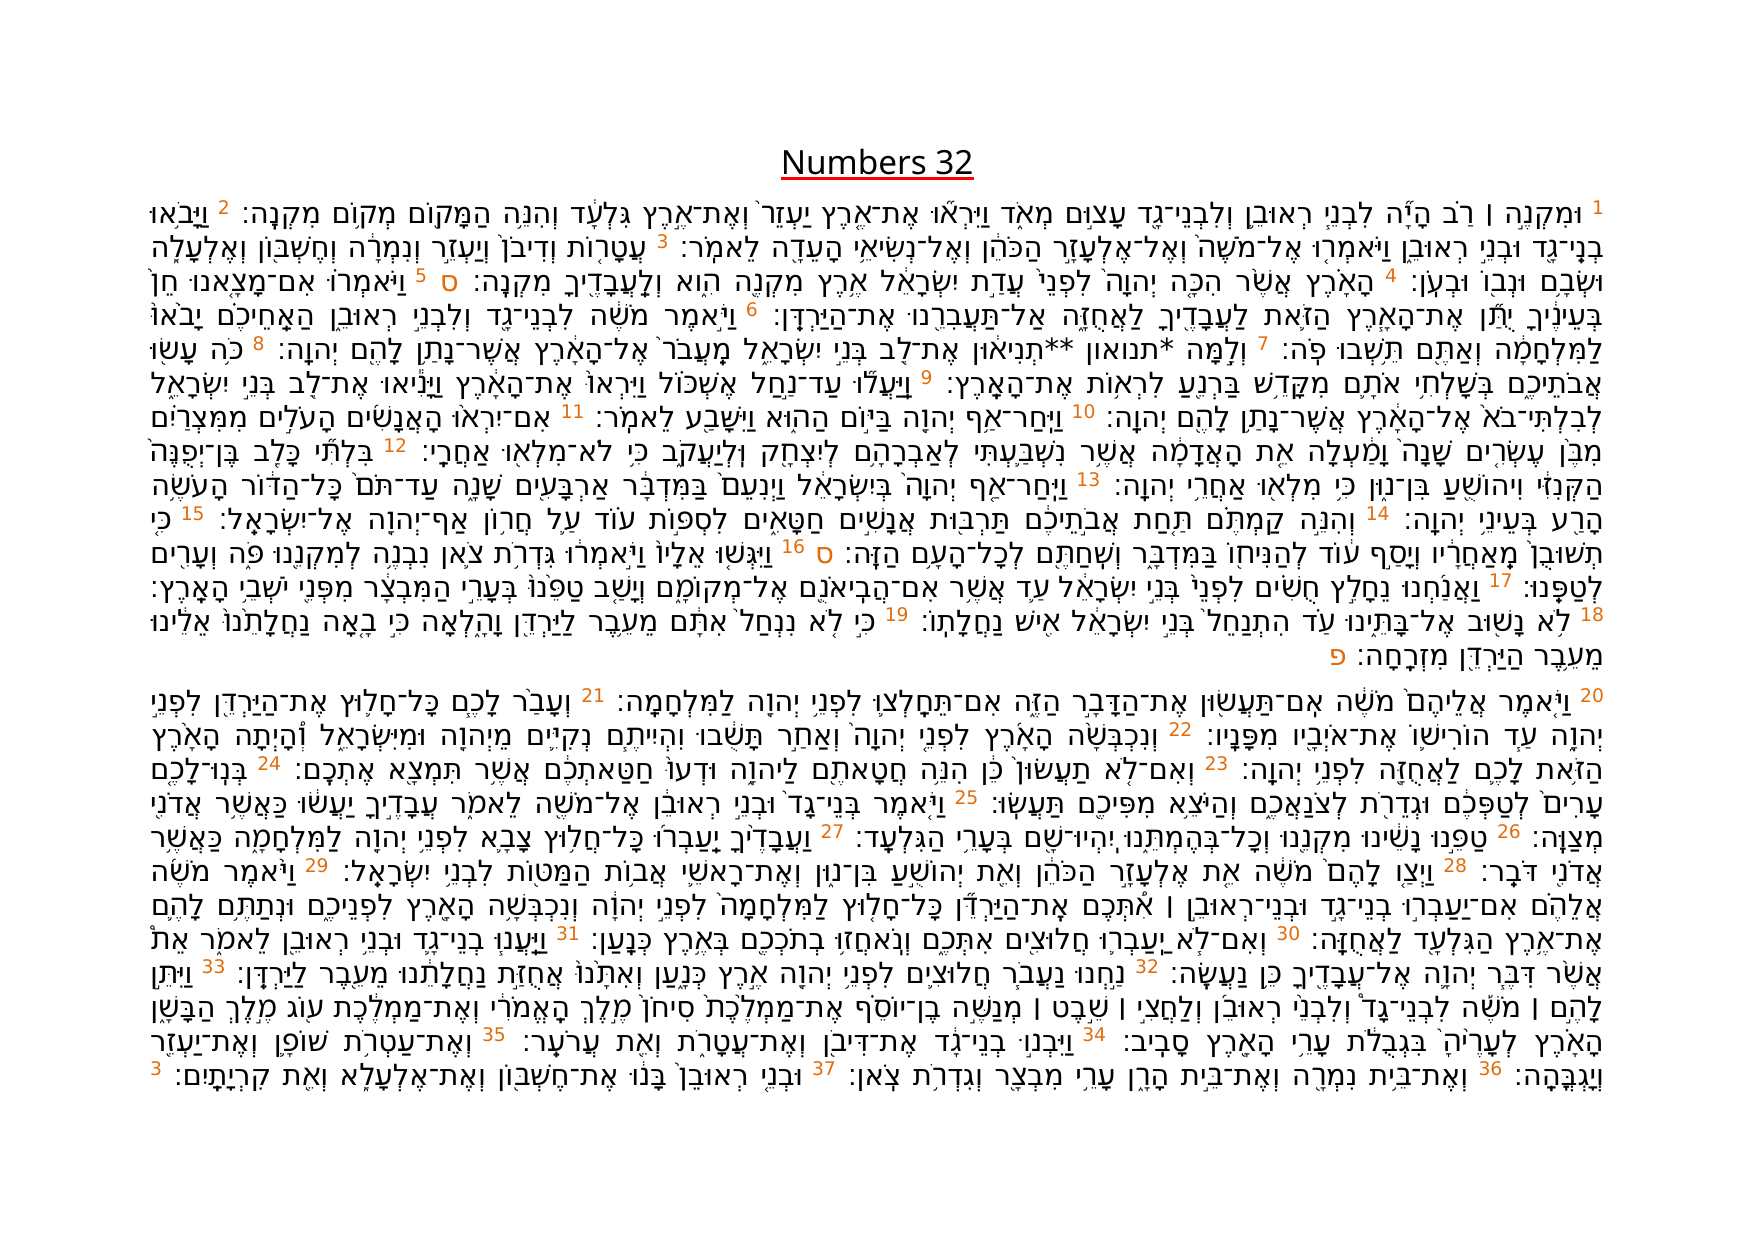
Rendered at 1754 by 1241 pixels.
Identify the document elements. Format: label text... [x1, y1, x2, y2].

text 20 וַיֹּ֤אמֶר אֲלֵיהֶם֙ מֹשֶׁ֔ה אִֽם־תַּעֲשׂ֖וּן אֶת־הַדָּבָ֣ר הַזֶּ֑ה אִם־תֵּחָֽלְצ֛וּ לִפְנֵ֥י יְהוָ֖ה לַמִּלְחָמָֽה׃ ‬‬‬‬21 וְעָבַ֨ר לָכֶ֧ם כָּל־חָל֛וּץ אֶת־הַיַּרְדֵּ֖ן לִפְנֵ֣י יְהוָ֑ה עַ֧ד הוֹרִישׁ֛וֹ אֶת־אֹיְבָ֖יו מִפָּנָֽיו׃ ‬‬‬22 וְנִכְבְּשָׁ֨ה הָאָ֜רֶץ לִפְנֵ֤י יְהוָה֙ וְאַחַ֣ר תָּשֻׁ֔בוּ וִהְיִיתֶ֧ם נְקִיִּ֛ים מֵיְהוָ֖ה וּמִיִּשְׂרָאֵ֑ל וְ֠הָיְתָה הָאָ֨רֶץ הַזֹּ֥את לָכֶ֛ם לַאֲחֻזָּ֖ה לִפְנֵ֥י יְהוָֽה׃ ‬‬‬23 וְאִם־לֹ֤א תַעֲשׂוּן֙ כֵּ֔ן הִנֵּ֥ה חֲטָאתֶ֖ם לַיהוָ֑ה וּדְעוּ֙ חַטַּאתְכֶ֔ם אֲשֶׁ֥ר תִּמְצָ֖א אֶתְכֶֽם׃ ‬‬‬24 בְּנֽוּ־לָכֶ֤ם עָרִים֙ לְטַפְּכֶ֔ם וּגְדֵרֹ֖ת לְצֹנַאֲכֶ֑ם וְהַיֹּצֵ֥א מִפִּיכֶ֖ם תַּעֲשֽׂוּ׃ ‬‬‬25 וַיֹּ֤אמֶר בְּנֵי־גָד֙ וּבְנֵ֣י רְאוּבֵ֔ן אֶל־מֹשֶׁ֖ה לֵאמֹ֑ר עֲבָדֶ֣יךָ יַעֲשׂ֔וּ כַּאֲשֶׁ֥ר אֲדֹנִ֖י מְצַוֶּֽה׃ ‬‬‬26 טַפֵּ֣נוּ נָשֵׁ֔ינוּ מִקְנֵ֖נוּ וְכָל־בְּהֶמְתֵּ֑נוּ יִֽהְיוּ־שָׁ֖ם בְּעָרֵ֥י הַגִּלְעָֽד׃ ‬‬‬27 וַעֲבָדֶ֨יךָ יַֽעַבְר֜וּ כָּל־חֲל֥וּץ צָבָ֛א לִפְנֵ֥י יְהוָ֖ה לַמִּלְחָמָ֑ה כַּאֲשֶׁ֥ר אֲדֹנִ֖י דֹּבֵֽר׃ ‬‬‬28 וַיְצַ֤ו לָהֶם֙ מֹשֶׁ֔ה אֵ֚ת אֶלְעָזָ֣ר הַכֹּהֵ֔ן וְאֵ֖ת יְהוֹשֻׁ֣עַ בִּן־נ֑וּן וְאֶת־רָאשֵׁ֛י אֲב֥וֹת הַמַּטּ֖וֹת לִבְנֵ֥י יִשְׂרָאֵֽל׃ ‬‬‬29 וַיֹּ֨אמֶר מֹשֶׁ֜ה אֲלֵהֶ֗ם אִם־יַעַבְר֣וּ בְנֵי־גָ֣ד וּבְנֵי־רְאוּבֵ֣ן ׀ אִ֠תְּכֶם אֶֽת־הַיַּרְדֵּ֞ן כָּל־חָל֤וּץ לַמִּלְחָמָה֙ לִפְנֵ֣י יְהוָ֔ה וְנִכְבְּשָׁ֥ה הָאָ֖רֶץ לִפְנֵיכֶ֑ם וּנְתַתֶּ֥ם לָהֶ֛ם אֶת־אֶ֥רֶץ הַגִּלְעָ֖ד לַאֲחֻזָּֽה׃ ‬‬‬30 וְאִם־לֹ֧א יֽ͏ַעַבְר֛וּ חֲלוּצִ֖ים אִתְּכֶ֑ם וְנֹֽאחֲז֥וּ בְתֹכְכֶ֖ם בְּאֶ֥רֶץ כְּנָֽעַן׃ ‬‬‬31 וַיַּֽעֲנ֧וּ בְנֵי־גָ֛ד וּבְנֵ֥י רְאוּבֵ֖ן לֵאמֹ֑ר אֵת֩ אֲשֶׁ֨ר דִּבֶּ֧ר יְהוָ֛ה אֶל־עֲבָדֶ֖יךָ כֵּ֥ן נַעֲשֶֽׂה׃ ‬‬‬32 נַ֣חְנוּ נַעֲבֹ֧ר חֲלוּצִ֛ים לִפְנֵ֥י יְהוָ֖ה אֶ֣רֶץ כְּנָ֑עַן וְאִתָּ֙נוּ֙ אֲחֻזַּ֣ת נַחֲלָתֵ֔נוּ מֵעֵ֖בֶר לַיַּרְדֵּֽן׃ ‬‬‬33 וַיִּתֵּ֣ן לָהֶ֣ם ׀ מֹשֶׁ֡ה לִבְנֵי־גָד֩ וְלִבְנֵ֨י רְאוּבֵ֜ן וְלַחֲצִ֣י ׀ שֵׁ֣בֶט ׀ מְנַשֶּׁ֣ה בֶן־יוֹסֵ֗ף אֶת־מַמְלֶ֙כֶת֙ סִיחֹן֙ מֶ֣לֶךְ הָֽאֱמֹרִ֔י וְאֶת־מַמְלֶ֔כֶת ע֖וֹג מֶ֣לֶךְ הַבָּשָׁ֑ן הָאָ֗רֶץ לְעָרֶ֙יהָ֙ בִּגְבֻלֹ֔ת עָרֵ֥י הָאָ֖רֶץ סָבִֽיב׃ ‬‬‬34 וַיִּבְנ֣וּ בְנֵי־גָ֔ד אֶת־דִּיבֹ֖ן וְאֶת־עֲטָרֹ֑ת וְאֵ֖ת עֲרֹעֵֽר׃ ‬‬‬35 וְאֶת־עַטְרֹ֥ת שׁוֹפָ֛ן וְאֶת־יַעְזֵ֖ר וְיָגְבֳּהָֽה׃ ‬‬‬36 וְאֶת־בֵּ֥ית נִמְרָ֖ה וְאֶת־בֵּ֣ית הָרָ֑ן עָרֵ֥י מִבְצָ֖ר וְגִדְרֹ֥ת צֹֽאן׃ ‬‬‬37 וּבְנֵ֤י רְאוּבֵן֙ בָּנ֔וּ אֶת־חֶשְׁבּ֖וֹן וְאֶת־אֶלְעָלֵ֑א וְאֵ֖ת קִרְיָתָֽיִם׃ ‬‬‬38 וְאֶת־נְב֞וֹ וְאֶת־בַּ֧עַל מְע֛וֹן מֽוּסַבֹּ֥ת שֵׁ֖ם וְאֶת־שִׂבְמָ֑ה וַיִּקְרְא֣וּ בְשֵׁמֹ֔ת אֶת־שְׁמ֥וֹת הֶעָרִ֖ים אֲשֶׁ֥ר בָּנֽוּ׃ ‬‬‬39 וַיֵּ֨לְכ֜וּ בְּנֵ֨י מָכִ֧יר בֶּן־מְנַשֶּׁ֛ה גִּלְעָ֖דָה וַֽיִּלְכְּדֻ֑הָ וַיּ֖וֹרֶשׁ אֶת־הָאֱמֹרִ֥י אֲשֶׁר־בָּֽהּ׃ ‬‬‬40 וַיִּתֵּ֤ן מֹשֶׁה֙ אֶת־הַגִּלְעָ֔ד לְמָכִ֖יר בֶּן־מְנַשֶּׁ֑ה וַיֵּ֖שֶׁב בָּֽהּ׃ ‬‬‬41 וְיָאִ֤יר בֶּן־מְנַשֶּׁה֙ הָלַ֔ךְ וַיִּלְכֹּ֖ד אֶת־חַוֺּתֵיהֶ֑ם וַיִּקְרָ֥א אֶתְהֶ֖ן חַוֺּ֥ת יָאִֽיר׃ ‬‬‬42 וְנֹ֣בַח הָלַ֔ךְ וַיִּלְכֹּ֥ד אֶת־קְנָ֖ת וְאֶת־בְּנֹתֶ֑יהָ וַיִּקְרָ֧א לָ֦ה נֹ֖בַח בִּשְׁמֽוֹ׃ פ ‬‬‬‬‬‬‬‬‬‬‬‬‬‬‬‬‬‬‬‬‬‬‬‬‬‬ [150, 685, 1604, 1092]
text Numbers 32 [150, 139, 1604, 184]
text 1 וּמִקְנֶ֣ה ׀ רַ֗ב הָיָ֞ה לִבְנֵ֧י רְאוּבֵ֛ן וְלִבְנֵי־גָ֖ד עָצ֣וּם מְאֹ֑ד וַיִּרְא֞וּ אֶת־אֶ֤רֶץ יַעְזֵר֙ וְאֶת־אֶ֣רֶץ גִּלְעָ֔ד וְהִנֵּ֥ה הַמָּק֖וֹם מְק֥וֹם מִקְנֶֽה׃ 2 וַיָּבֹ֥אוּ בְנֵֽי־גָ֖ד וּבְנֵ֣י רְאוּבֵ֑ן וַיֹּאמְר֤וּ אֶל־מֹשֶׁה֙ וְאֶל־אֶלְעָזָ֣ר הַכֹּהֵ֔ן וְאֶל־נְשִׂיאֵ֥י הָעֵדָ֖ה לֵאמֹֽר׃ ‬‬‬3 עֲטָר֤וֹת וְדִיבֹן֙ וְיַעְזֵ֣ר וְנִמְרָ֔ה וְחֶשְׁבּ֖וֹן וְאֶלְעָלֵ֑ה וּשְׂבָ֥ם וּנְב֖וֹ וּבְעֹֽן׃ ‬‬‬4 הָאָ֗רֶץ אֲשֶׁ֨ר הִכָּ֤ה יְהוָה֙ לִפְנֵי֙ עֲדַ֣ת יִשְׂרָאֵ֔ל אֶ֥רֶץ מִקְנֶ֖ה הִ֑וא וְלַֽעֲבָדֶ֖יךָ מִקְנֶֽה׃ ס ‬‬‬5 וַיֹּאמְר֗וּ אִם־מָצָ֤אנוּ חֵן֙ בְּעֵינֶ֔יךָ יֻתַּ֞ן אֶת־הָאָ֧רֶץ הַזֹּ֛את לַעֲבָדֶ֖יךָ לַאֲחֻזָּ֑ה אַל־תַּעֲבִרֵ֖נוּ אֶת־הַיַּרְדֵּֽן׃ ‬‬‬6 וַיֹּ֣אמֶר מֹשֶׁ֔ה לִבְנֵי־גָ֖ד וְלִבְנֵ֣י רְאוּבֵ֑ן הַאַֽחֵיכֶ֗ם יָבֹ֙אוּ֙ לַמִּלְחָמָ֔ה וְאַתֶּ֖ם תֵּ֥שְׁבוּ פֹֽה׃ ‬‬‬7 וְלָ֣מָּה *תנואון **תְנִיא֔וּן אֶת־לֵ֖ב בְּנֵ֣י יִשְׂרָאֵ֑ל מֵֽעֲבֹר֙ אֶל־הָאָ֔רֶץ אֲשֶׁר־נָתַ֥ן לָהֶ֖ם יְהוָֽה׃ ‬‬‬8 כֹּ֥ה עָשׂ֖וּ אֲבֹתֵיכֶ֑ם בְּשָׁלְחִ֥י אֹתָ֛ם מִקָּדֵ֥שׁ בַּרְנֵ֖עַ לִרְא֥וֹת אֶת־הָאָֽרֶץ׃ ‬‬‬9 וַֽיַּעֲל֞וּ עַד־נַ֣חַל אֶשְׁכּ֗וֹל וַיִּרְאוּ֙ אֶת־הָאָ֔רֶץ וַיָּנִ֕יאוּ אֶת־לֵ֖ב בְּנֵ֣י יִשְׂרָאֵ֑ל לְבִלְתִּי־בֹא֙ אֶל־הָאָ֔רֶץ אֲשֶׁר־נָתַ֥ן לָהֶ֖ם יְהוָֽה׃ ‬‬‬10 וַיִּֽחַר־אַ֥ף יְהוָ֖ה בַּיּ֣וֹם הַה֑וּא וַיִּשָּׁבַ֖ע לֵאמֹֽר׃ ‬‬‬11 אִם־יִרְא֨וּ הָאֲנָשִׁ֜ים הָעֹלִ֣ים מִמִּצְרַ֗יִם מִבֶּ֨ן עֶשְׂרִ֤ים שָׁנָה֙ וָמַ֔עְלָה אֵ֚ת הָאֲדָמָ֔ה אֲשֶׁ֥ר נִשְׁבַּ֛עְתִּי לְאַבְרָהָ֥ם לְיִצְחָ֖ק וּֽלְיַעֲקֹ֑ב כִּ֥י לֹא־מִלְא֖וּ אַחֲרָֽי׃ ‬‬‬12 בִּלְתִּ֞י כָּלֵ֤ב בֶּן־יְפֻנֶּה֙ הַקְּנִזִּ֔י וִיהוֹשֻׁ֖עַ בִּן־נ֑וּן כִּ֥י מִלְא֖וּ אַחֲרֵ֥י יְהוָֽה׃ ‬‬‬13 וַיִּֽחַר־אַ֤ף יְהוָה֙ בְּיִשְׂרָאֵ֔ל וַיְנִעֵם֙ בַּמִּדְבָּ֔ר אַרְבָּעִ֖ים שָׁנָ֑ה עַד־תֹּם֙ כָּל־הַדּ֔וֹר הָעֹשֶׂ֥ה הָרַ֖ע בְּעֵינֵ֥י יְהוָֽה׃ ‬‬‬14 וְהִנֵּ֣ה קַמְתֶּ֗ם תַּ֚חַת אֲבֹ֣תֵיכֶ֔ם תַּרְבּ֖וּת אֲנָשִׁ֣ים חַטָּאִ֑ים לִסְפּ֣וֹת ע֗וֹד עַ֛ל חֲר֥וֹן אַף־יְהוָ֖ה אֶל־יִשְׂרָאֵֽל׃ ‬‬‬15 כִּ֤י תְשׁוּבֻן֙ מֵֽאַחֲרָ֔יו וְיָסַ֣ף ע֔וֹד לְהַנִּיח֖וֹ בַּמִּדְבָּ֑ר וְשִֽׁחַתֶּ֖ם לְכָל־הָעָ֥ם הַזֶּֽה׃ ס ‬‬‬16 וַיִּגְּשׁ֤וּ אֵלָיו֙ וַיֹּ֣אמְר֔וּ גִּדְרֹ֥ת צֹ֛אן נִבְנֶ֥ה לְמִקְנֵ֖נוּ פֹּ֑ה וְעָרִ֖ים לְטַפֵּֽנוּ׃ ‬‬‬17 וַאֲנַ֜חְנוּ נֵחָלֵ֣ץ חֻשִׁ֗ים לִפְנֵי֙ בְּנֵ֣י יִשְׂרָאֵ֔ל עַ֛ד אֲשֶׁ֥ר אִם־הֲבִֽיאֹנֻ֖ם אֶל־מְקוֹמָ֑ם וְיָשַׁ֤ב טַפֵּ֙נוּ֙ בְּעָרֵ֣י הַמִּבְצָ֔ר מִפְּנֵ֖י יֹשְׁבֵ֥י הָאָֽרֶץ׃ ‬‬‬18 לֹ֥א נָשׁ֖וּב אֶל־בָּתֵּ֑ינוּ עַ֗ד הִתְנַחֵל֙ בְּנֵ֣י יִשְׂרָאֵ֔ל אִ֖ישׁ נַחֲלָתֽוֹ׃ ‬‬‬19 כִּ֣י לֹ֤א נִנְחַל֙ אִתָּ֔ם מֵעֵ֥בֶר לַיַּרְדֵּ֖ן וָהָ֑לְאָה כִּ֣י בָ֤אָה נַחֲלָתֵ֙נוּ֙ אֵלֵ֔ינוּ מֵעֵ֥בֶר הַיַּרְדֵּ֖ן מִזְרָֽחָה׃ פ ‬‬‬‬‬‬‬‬‬‬‬‬‬‬‬‬‬‬‬‬‬ [150, 197, 1604, 672]
